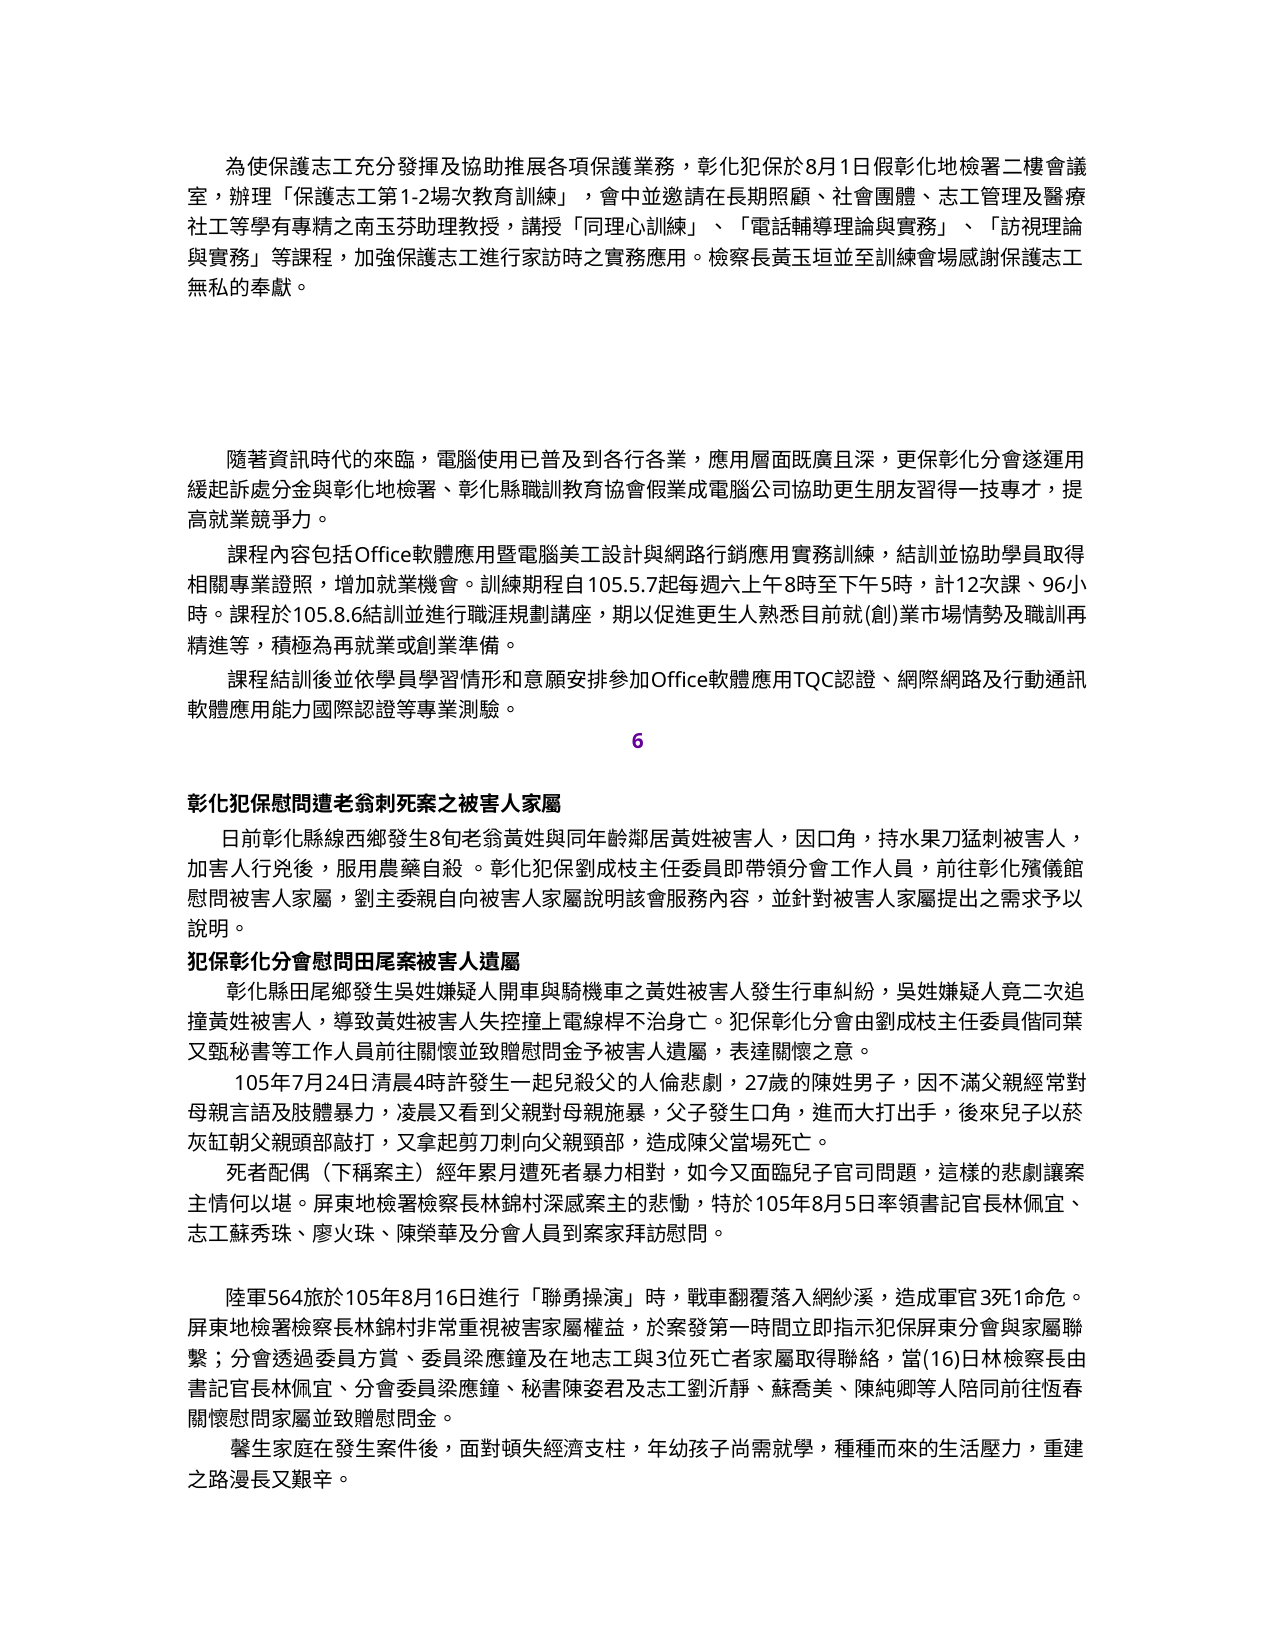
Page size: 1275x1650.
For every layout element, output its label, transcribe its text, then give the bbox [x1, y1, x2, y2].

text 105年7月24日清晨4時許發生一起兒殺父的人倫悲劇，27歲的陳姓男子，因不滿父親經常對母親言語及肢體暴力，凌晨又看到父親對母親施暴，父子發生口角，進而大打出手，後來兒子以菸灰缸朝父親頭部敲打，又拿起剪刀刺向父親頸部，造成陳父當場死亡。 [187, 1066, 1087, 1157]
text 犯保彰化分會慰問田尾案被害人遺屬 [187, 945, 1087, 975]
text 6 [187, 726, 1087, 754]
text 隨著資訊時代的來臨，電腦使用已普及到各行各業，應用層面既廣且深，更保彰化分會遂運用緩起訴處分金與彰化地檢署、彰化縣職訓教育協會假業成電腦公司協助更生朋友習得一技專才，提高就業競爭力。 [187, 443, 1087, 534]
text 更保彰化分會更生人電腦美工設計與網路行銷應用實務班結訓 [187, 332, 1087, 441]
text 彰化犯保辦理保護志工教育訓練 [187, 301, 1087, 332]
text 陸軍564旅於105年8月16日進行「聯勇操演」時，戰車翻覆落入網紗溪，造成軍官3死1命危。屏東地檢署檢察長林錦村非常重視被害家屬權益，於案發第一時間立即指示犯保屏東分會與家屬聯繫；分會透過委員方賞、委員梁應鐘及在地志工與3位死亡者家屬取得聯絡，當(16)日林檢察長由書記官長林佩宜、分會委員梁應鐘、秘書陳姿君及志工劉沂靜、蘇喬美、陳純卿等人陪同前往恆春關懷慰問家屬並致贈慰問金。 [187, 1281, 1087, 1433]
text 為使保護志工充分發揮及協助推展各項保護業務，彰化犯保於8月1日假彰化地檢署二樓會議室，辦理「保護志工第1-2場次教育訓練」，會中並邀請在長期照顧、社會團體、志工管理及醫療社工等學有專精之南玉芬助理教授，講授「同理心訓練」、「電話輔導理論與實務」、「訪視理論與實務」等課程，加強保護志工進行家訪時之實務應用。檢察長黃玉垣並至訓練會場感謝保護志工無私的奉獻。 [187, 150, 1087, 301]
text 日前彰化縣線西鄉發生8旬老翁黃姓與同年齡鄰居黃姓被害人，因口角，持水果刀猛刺被害人，加害人行兇後，服用農藥自殺 。彰化犯保劉成枝主任委員即帶領分會工作人員，前往彰化殯儀館慰問被害人家屬，劉主委親自向被害人家屬說明該會服務內容，並針對被害人家屬提出之需求予以說明。 [187, 822, 1087, 943]
text 辦理全聯慈善基金會「溫情相伴馨心相應」方案 [187, 754, 1087, 786]
text 彰化縣田尾鄉發生吳姓嫌疑人開車與騎機車之黃姓被害人發生行車糾紛，吳姓嫌疑人竟二次追撞黃姓被害人，導致黃姓被害人失控撞上電線桿不治身亡。犯保彰化分會由劉成枝主任委員偕同葉又甄秘書等工作人員前往關懷並致贈慰問金予被害人遺屬，表達關懷之意。 [187, 975, 1087, 1066]
text 馨生家庭在發生案件後，面對頓失經濟支柱，年幼孩子尚需就學，種種而來的生活壓力，重建之路漫長又艱辛。 [187, 1433, 1087, 1493]
text 彰化犯保慰問遭老翁刺死案之被害人家屬 [187, 788, 1087, 818]
text 死者配偶（下稱案主）經年累月遭死者暴力相對，如今又面臨兒子官司問題，這樣的悲劇讓案主情何以堪。屏東地檢署檢察長林錦村深感案主的悲慟，特於105年8月5日率領書記官長林佩宜、志工蘇秀珠、廖火珠、陳榮華及分會人員到案家拜訪慰問。 [187, 1157, 1087, 1247]
text 課程結訓後並依學員學習情形和意願安排參加Office軟體應用TQC認證、網際網路及行動通訊軟體應用能力國際認證等專業測驗。 [187, 663, 1087, 724]
text 課程內容包括Office軟體應用暨電腦美工設計與網路行銷應用實務訓練，結訓並協助學員取得相關專業證照，增加就業機會。訓練期程自105.5.7起每週六上午8時至下午5時，計12次課、96小時。課程於105.8.6結訓並進行職涯規劃講座，期以促進更生人熟悉目前就(創)業市場情勢及職訓再精進等，積極為再就業或創業準備。 [187, 538, 1087, 659]
